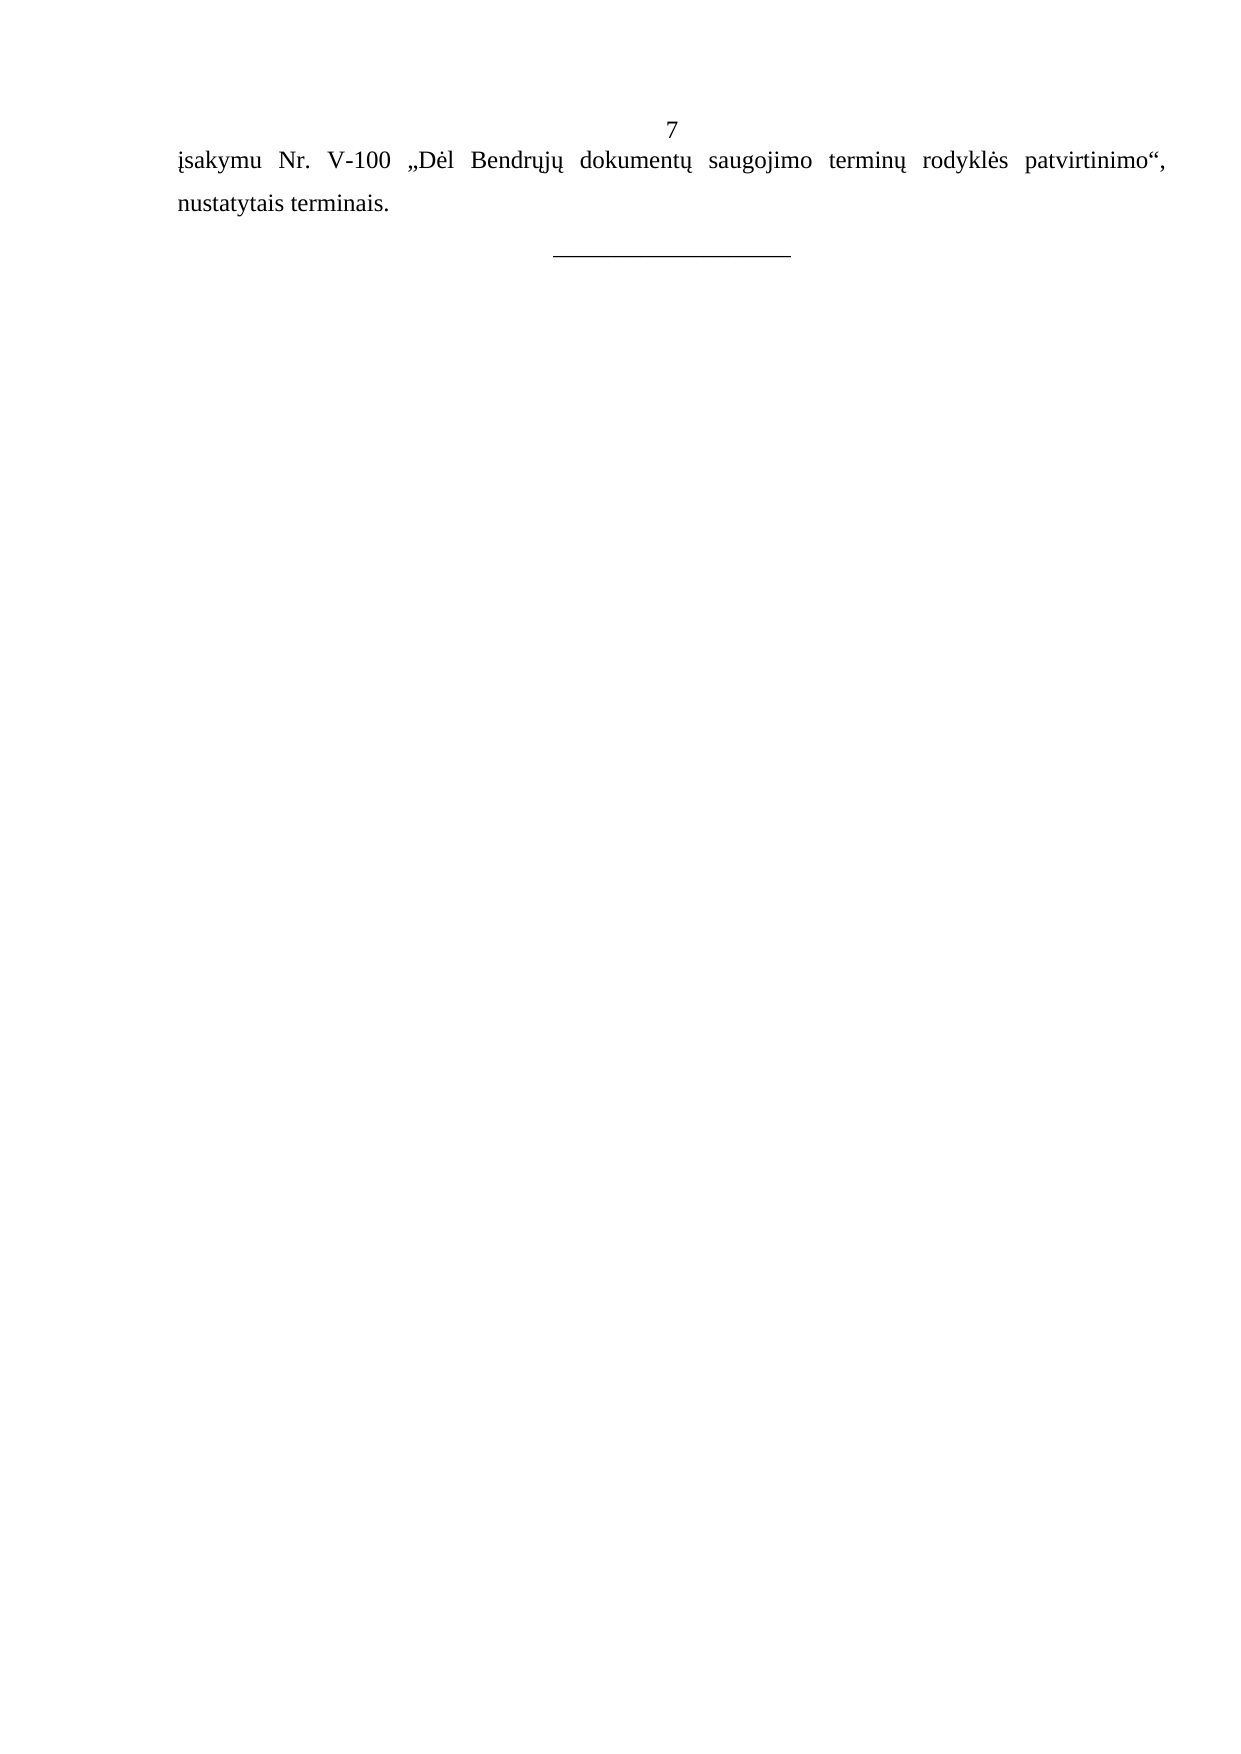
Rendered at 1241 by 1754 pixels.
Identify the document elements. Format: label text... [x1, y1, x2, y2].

text įsakymu Nr. V-100 „Dėl Bendrųjų dokumentų saugojimo terminų rodyklės patvirtinimo“, nustatytais terminais. [177, 145, 1167, 217]
text ___________________ [177, 231, 1167, 260]
